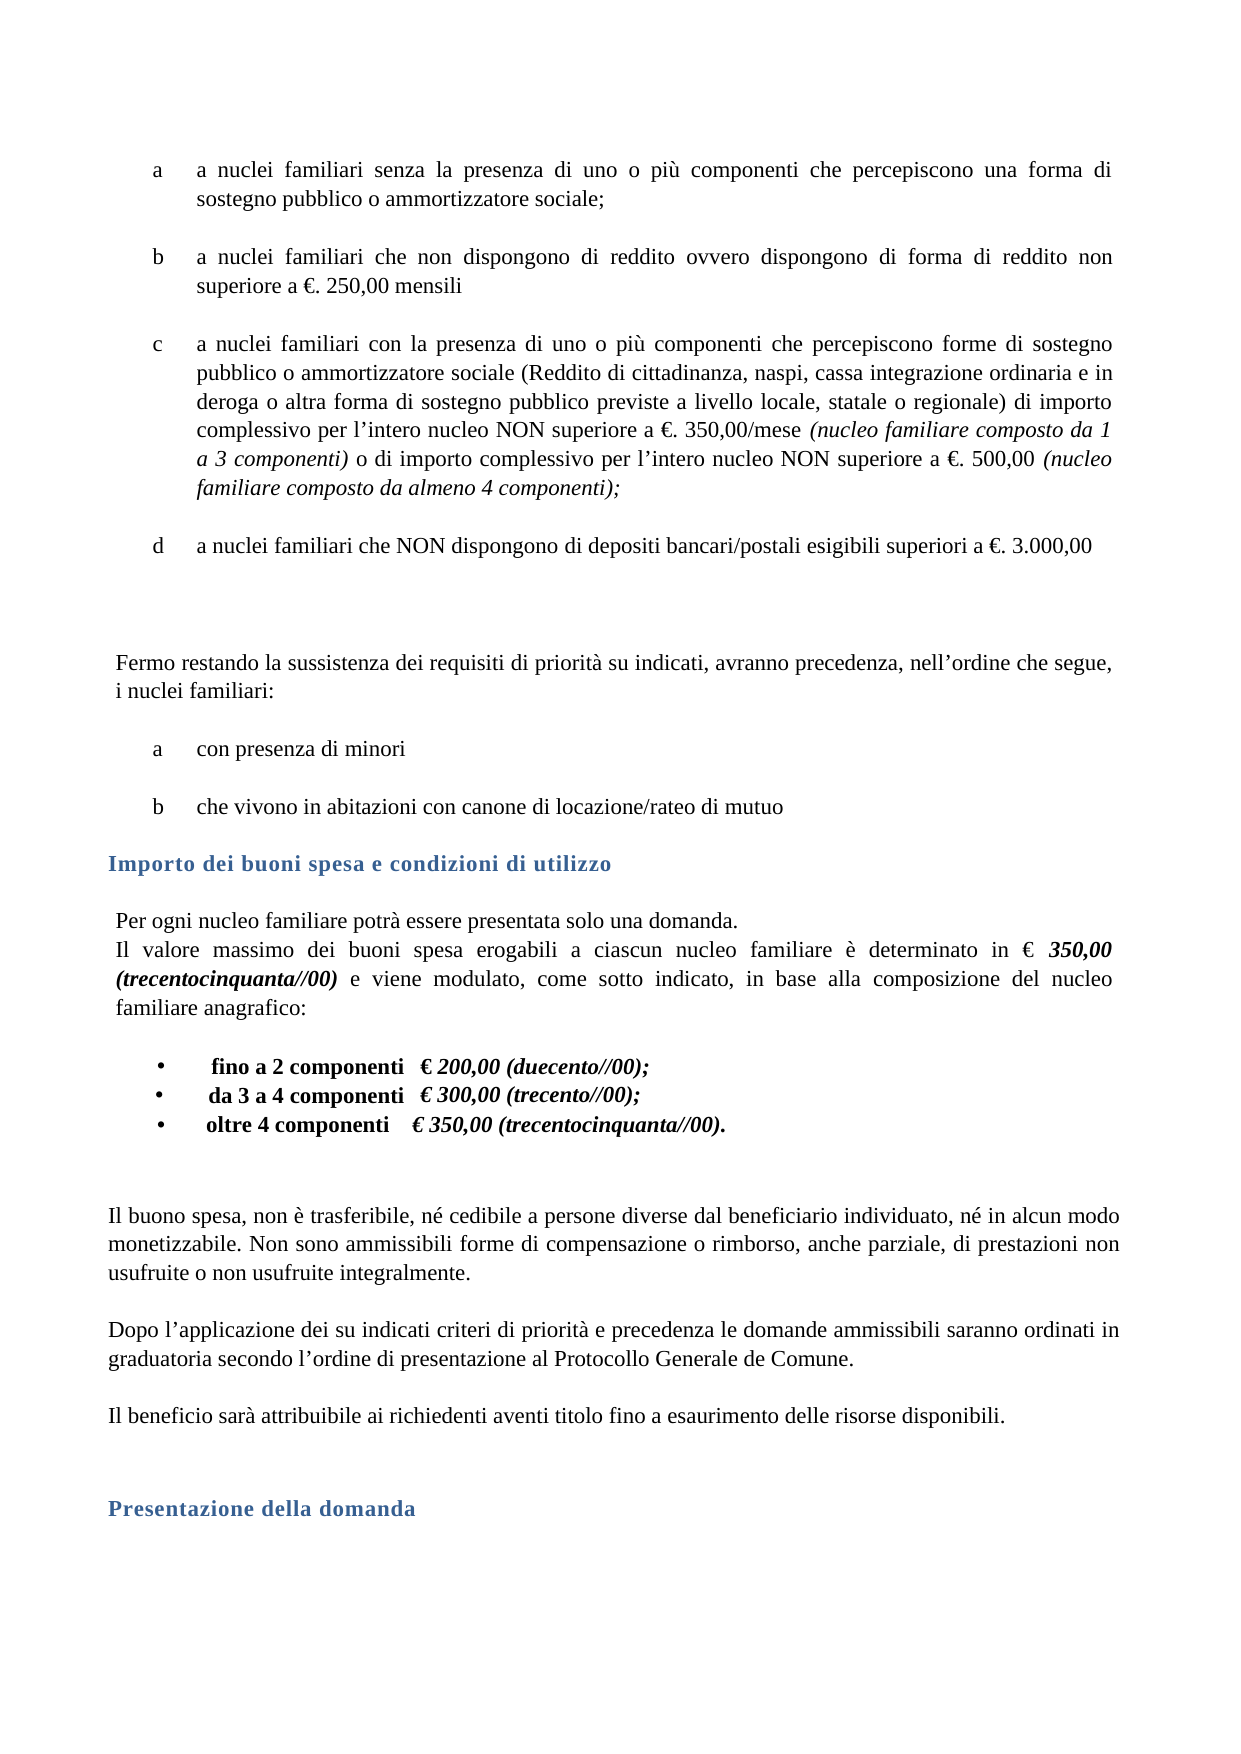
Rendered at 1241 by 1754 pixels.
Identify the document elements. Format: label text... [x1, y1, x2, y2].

table_header • [108, 1038, 174, 1081]
table_cell • [108, 1110, 174, 1146]
table_header fino a 2 componenti [174, 1038, 412, 1081]
table_header € 200,00 (duecento//00); [412, 1038, 1120, 1081]
text Per ogni nucleo familiare potrà essere presentata solo una domanda. [115, 906, 1114, 935]
text Dopo l’applicazione dei su indicati criteri di priorità e precedenza le domande ammissibili saranno ordinati in graduatoria secondo l’ordine di presentazione al Protocollo Generale de Comune. [108, 1315, 1122, 1372]
text Il beneficio sarà attribuibile ai richiedenti aventi titolo fino a esaurimento delle risorse disponibili. [108, 1401, 1122, 1429]
list a nuclei familiari che non dispongono di reddito ovvero dispongono di forma di reddito non superiore a €. 250,00 mensili [152, 241, 1114, 299]
table_cell da 3 a 4 componenti [174, 1081, 412, 1110]
list a nuclei familiari senza la presenza di uno o più componenti che percepiscono una forma di sostegno pubblico o ammortizzatore sociale; [152, 154, 1114, 212]
text Il valore massimo dei buoni spesa erogabili a ciascun nucleo familiare è determinato in € 350,00 (trecentocinquanta//00) e viene modulato, come sotto indicato, in base alla composizione del nucleo familiare anagrafico: [115, 935, 1114, 1021]
list che vivono in abitazioni con canone di locazione/rateo di mutuo [152, 792, 1114, 821]
table_cell oltre 4 componenti [174, 1110, 412, 1146]
table_cell € 300,00 (trecento//00); [412, 1081, 1120, 1110]
list a nuclei familiari che NON dispongono di depositi bancari/postali esigibili superiori a €. 3.000,00 [152, 531, 1114, 560]
list a nuclei familiari con la presenza di uno o più componenti che percepiscono forme di sostegno pubblico o ammortizzatore sociale (Reddito di cittadinanza, naspi, cassa integrazione ordinaria e in deroga o altra forma di sostegno pubblico previste a livello locale, statale o regionale) di importo complessivo per l’intero nucleo NON superiore a €. 350,00/mese (nucleo familiare composto da 1 a 3 componenti) o di importo complessivo per l’intero nucleo NON superiore a €. 500,00 (nucleo familiare composto da almeno 4 componenti); [152, 328, 1114, 501]
text Importo dei buoni spesa e condizioni di utilizzo [108, 849, 1122, 877]
table_cell € 350,00 (trecentocinquanta//00). [412, 1110, 1120, 1146]
text Presentazione della domanda [108, 1494, 1122, 1522]
list con presenza di minori [152, 734, 1114, 763]
table_cell • [108, 1081, 174, 1110]
text Il buono spesa, non è trasferibile, né cedibile a persone diverse dal beneficiario individuato, né in alcun modo monetizzabile. Non sono ammissibili forme di compensazione o rimborso, anche parziale, di prestazioni non usufruite o non usufruite integralmente. [108, 1200, 1122, 1286]
text Fermo restando la sussistenza dei requisiti di priorità su indicati, avranno precedenza, nell’ordine che segue, i nuclei familiari: [115, 647, 1114, 705]
